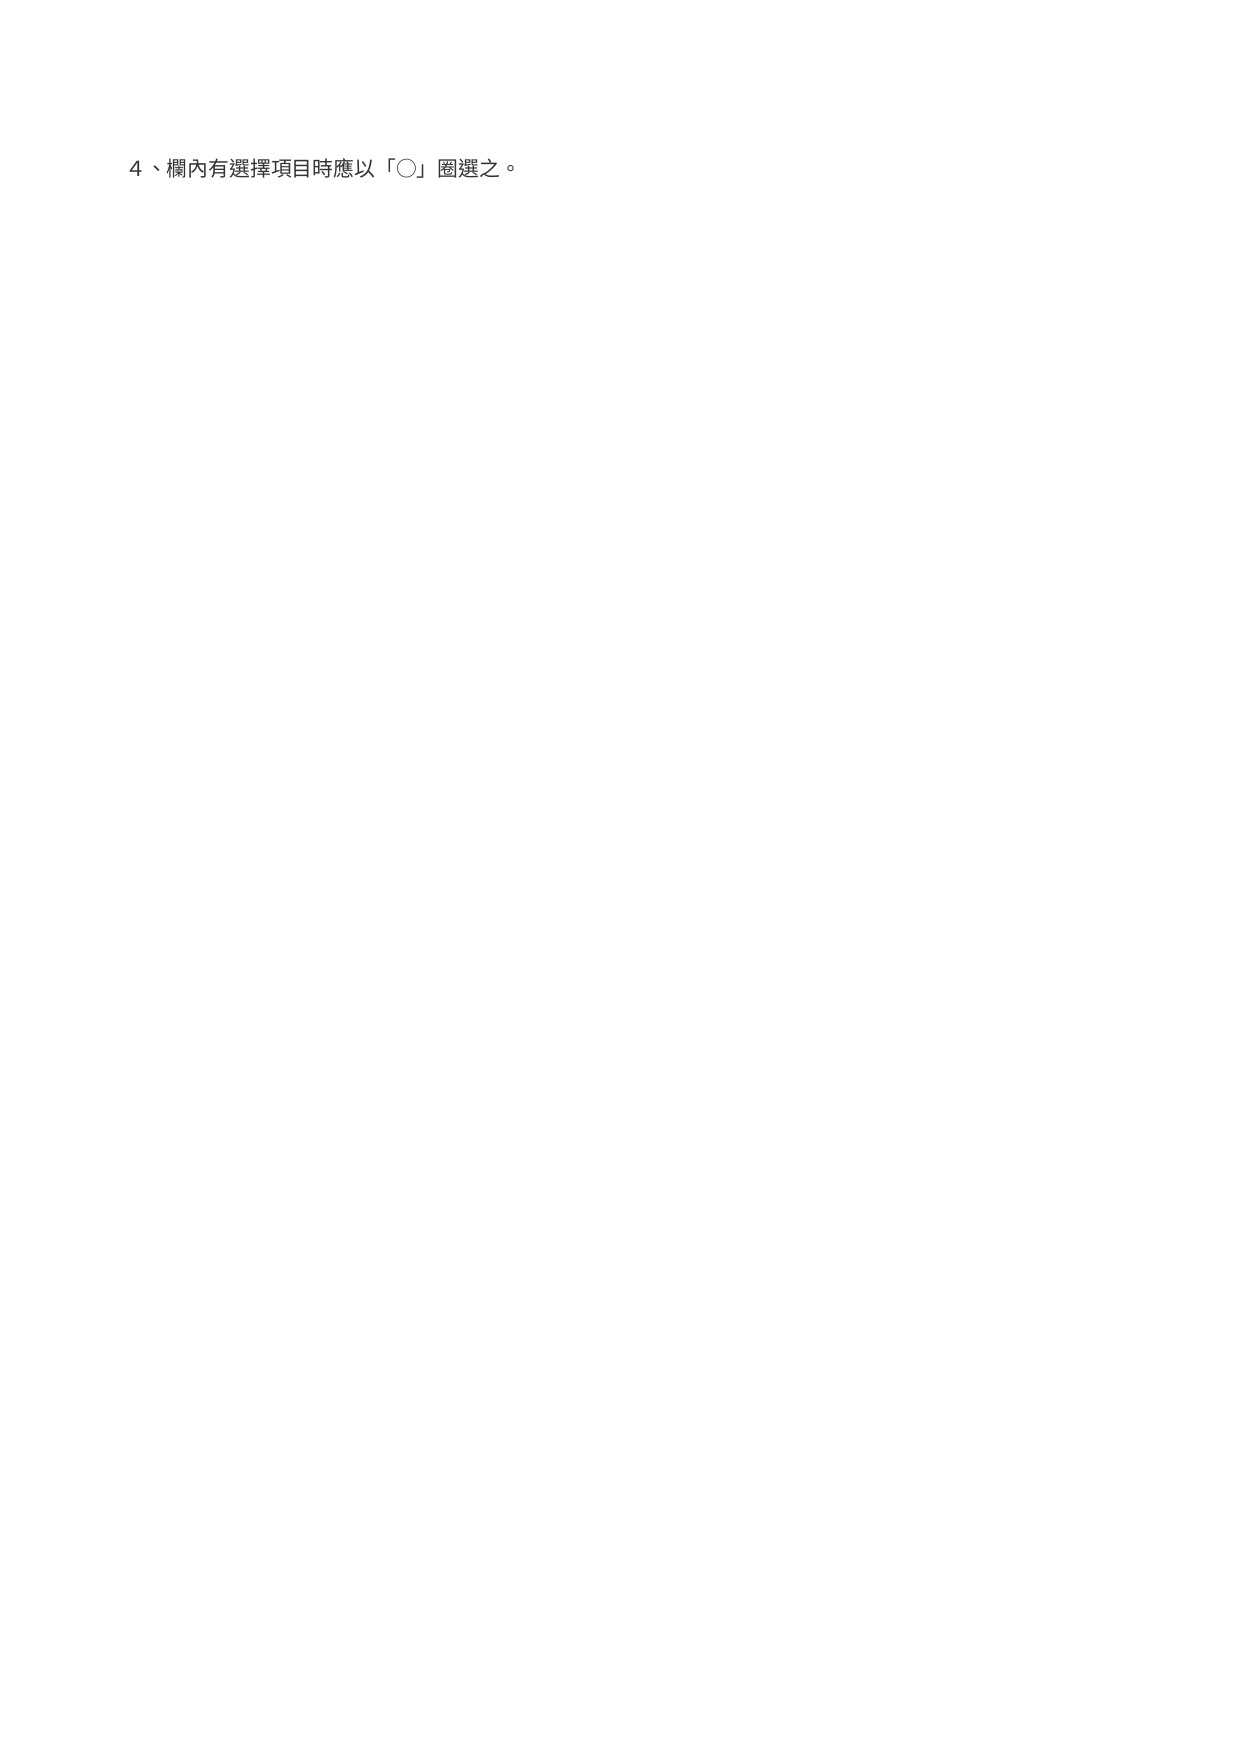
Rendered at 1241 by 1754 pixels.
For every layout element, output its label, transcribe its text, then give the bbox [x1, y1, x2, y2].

text ４、欄內有選擇項目時應以「○」圈選之。 [125, 127, 1113, 189]
